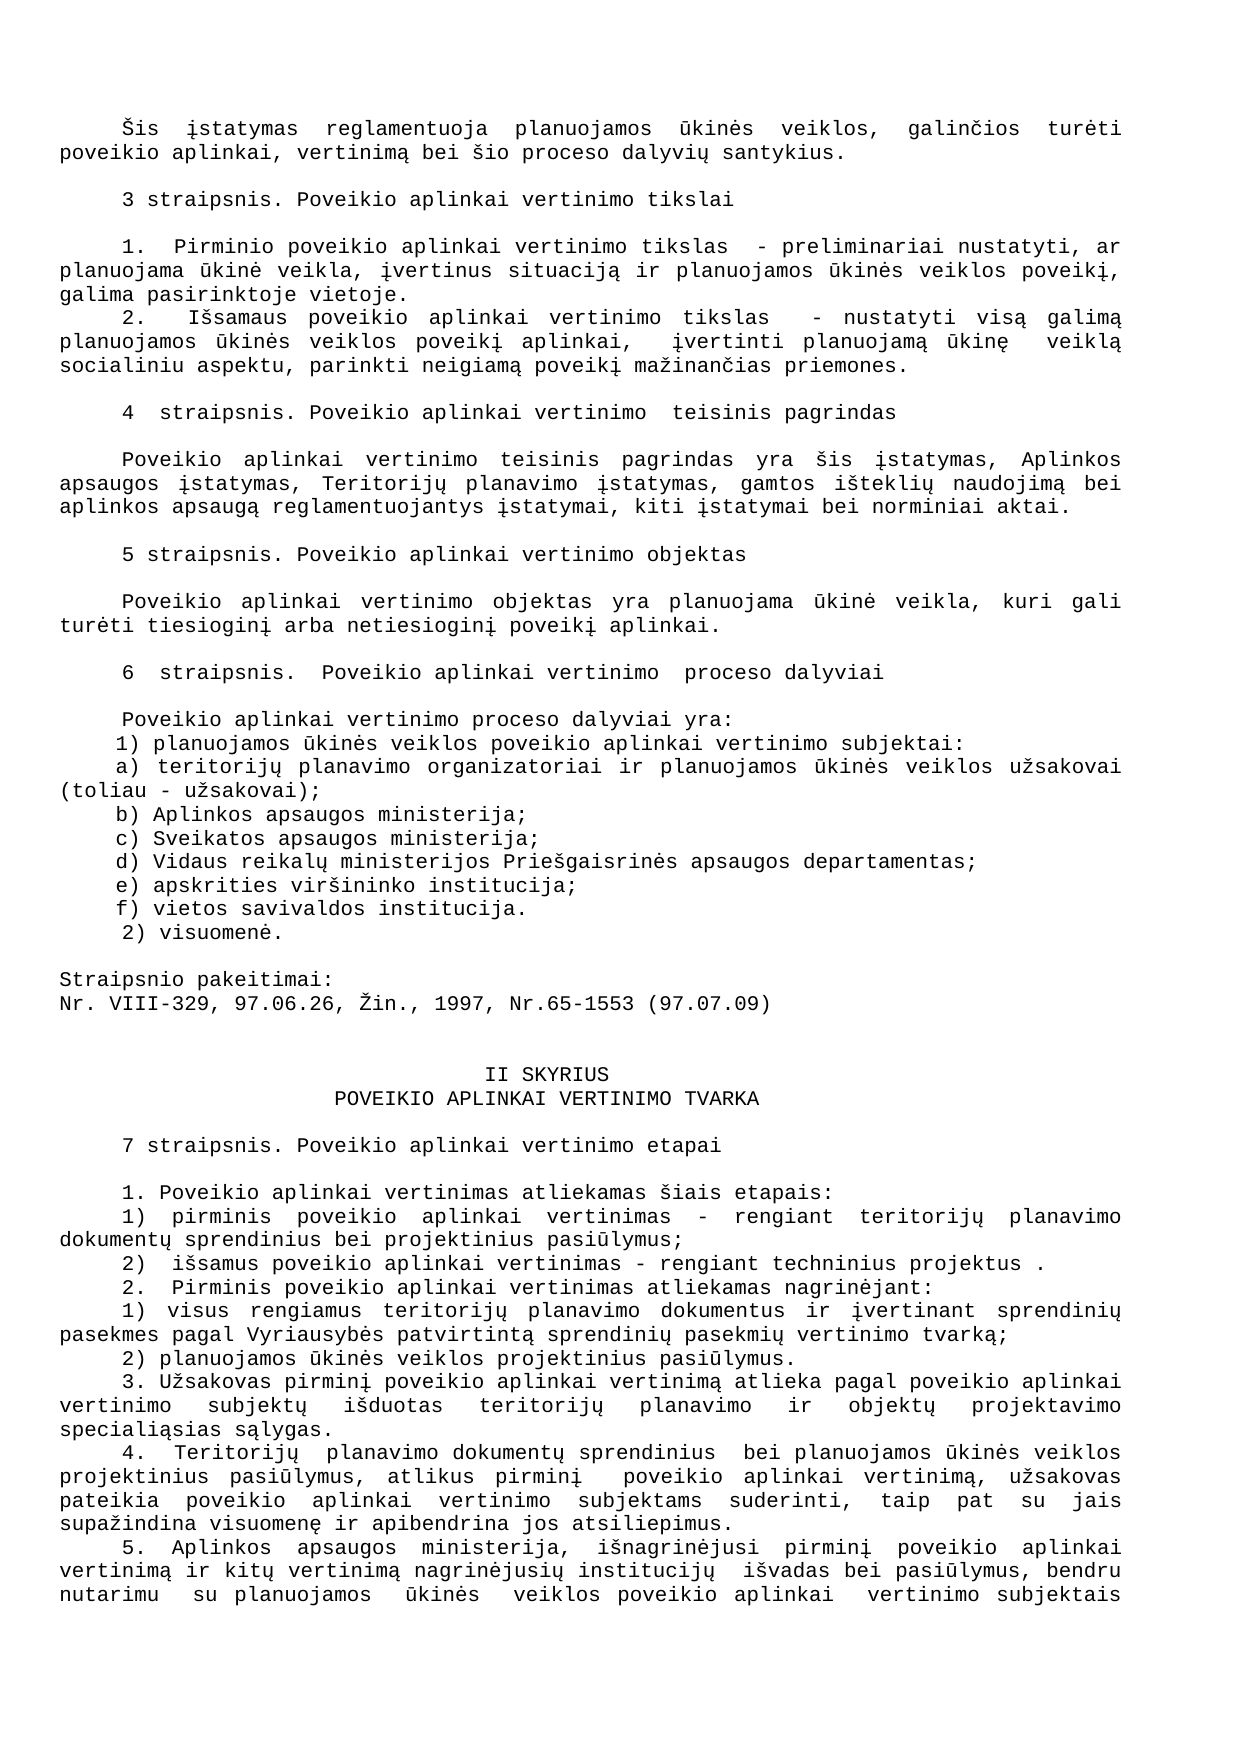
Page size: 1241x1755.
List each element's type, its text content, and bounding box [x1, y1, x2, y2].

text f) vietos savivaldos institucija. [59, 898, 1122, 922]
text 2. Pirminis poveikio aplinkai vertinimas atliekamas nagrinėjant: [59, 1277, 1122, 1300]
text 1. Poveikio aplinkai vertinimas atliekamas šiais etapais: [59, 1182, 1122, 1206]
text 2. Išsamaus poveikio aplinkai vertinimo tikslas - nustatyti visą galimą planuojamos ūkinės veiklos poveikį aplinkai, įvertinti planuojamą ūkinę veiklą socialiniu aspektu, parinkti neigiamą poveikį mažinančias priemones. [59, 307, 1122, 378]
text POVEIKIO APLINKAI VERTINIMO TVARKA [59, 1088, 1122, 1111]
text Poveikio aplinkai vertinimo teisinis pagrindas yra šis įstatymas, Aplinkos apsaugos įstatymas, Teritorijų planavimo įstatymas, gamtos išteklių naudojimą bei aplinkos apsaugą reglamentuojantys įstatymai, kiti įstatymai bei norminiai aktai. [59, 449, 1122, 520]
text 1. Pirminio poveikio aplinkai vertinimo tikslas - preliminariai nustatyti, ar planuojama ūkinė veikla, įvertinus situaciją ir planuojamos ūkinės veiklos poveikį, galima pasirinktoje vietoje. [59, 236, 1122, 307]
text Poveikio aplinkai vertinimo objektas yra planuojama ūkinė veikla, kuri gali turėti tiesioginį arba netiesioginį poveikį aplinkai. [59, 591, 1122, 638]
text 2) planuojamos ūkinės veiklos projektinius pasiūlymus. [59, 1348, 1122, 1371]
text 3. Užsakovas pirminį poveikio aplinkai vertinimą atlieka pagal poveikio aplinkai vertinimo subjektų išduotas teritorijų planavimo ir objektų projektavimo specialiąsias sąlygas. [59, 1371, 1122, 1442]
text 5 straipsnis. Poveikio aplinkai vertinimo objektas [59, 544, 1122, 567]
text Nr. VIII-329, 97.06.26, Žin., 1997, Nr.65-1553 (97.07.09) [59, 993, 1122, 1017]
text 2) išsamus poveikio aplinkai vertinimas - rengiant techninius projektus . [59, 1253, 1122, 1277]
text 4 straipsnis. Poveikio aplinkai vertinimo teisinis pagrindas [59, 402, 1122, 426]
text a) teritorijų planavimo organizatoriai ir planuojamos ūkinės veiklos užsakovai (toliau - užsakovai); [59, 757, 1122, 804]
text c) Sveikatos apsaugos ministerija; [59, 827, 1122, 851]
text 3 straipsnis. Poveikio aplinkai vertinimo tikslai [59, 189, 1122, 213]
text 2) visuomenė. [59, 922, 1122, 946]
text 6 straipsnis. Poveikio aplinkai vertinimo proceso dalyviai [59, 662, 1122, 686]
text d) Vidaus reikalų ministerijos Priešgaisrinės apsaugos departamentas; [59, 851, 1122, 875]
text e) apskrities viršininko institucija; [59, 875, 1122, 898]
text Šis įstatymas reglamentuoja planuojamos ūkinės veiklos, galinčios turėti poveikio aplinkai, vertinimą bei šio proceso dalyvių santykius. [59, 118, 1122, 165]
text Poveikio aplinkai vertinimo proceso dalyviai yra: [59, 709, 1122, 733]
text b) Aplinkos apsaugos ministerija; [59, 804, 1122, 827]
text 4. Teritorijų planavimo dokumentų sprendinius bei planuojamos ūkinės veiklos projektinius pasiūlymus, atlikus pirminį poveikio aplinkai vertinimą, užsakovas pateikia poveikio aplinkai vertinimo subjektams suderinti, taip pat su jais supažindina visuomenę ir apibendrina jos atsiliepimus. [59, 1442, 1122, 1537]
text 1) visus rengiamus teritorijų planavimo dokumentus ir įvertinant sprendinių pasekmes pagal Vyriausybės patvirtintą sprendinių pasekmių vertinimo tvarką; [59, 1300, 1122, 1348]
text 7 straipsnis. Poveikio aplinkai vertinimo etapai [59, 1135, 1122, 1158]
text II SKYRIUS [59, 1064, 1122, 1088]
text 1) pirminis poveikio aplinkai vertinimas - rengiant teritorijų planavimo dokumentų sprendinius bei projektinius pasiūlymus; [59, 1206, 1122, 1253]
text 5. Aplinkos apsaugos ministerija, išnagrinėjusi pirminį poveikio aplinkai vertinimą ir kitų vertinimą nagrinėjusių institucijų išvadas bei pasiūlymus, bendru nutarimu su planuojamos ūkinės veiklos poveikio aplinkai vertinimo subjektais [59, 1537, 1122, 1608]
text Straipsnio pakeitimai: [59, 969, 1122, 993]
text 1) planuojamos ūkinės veiklos poveikio aplinkai vertinimo subjektai: [59, 733, 1122, 757]
